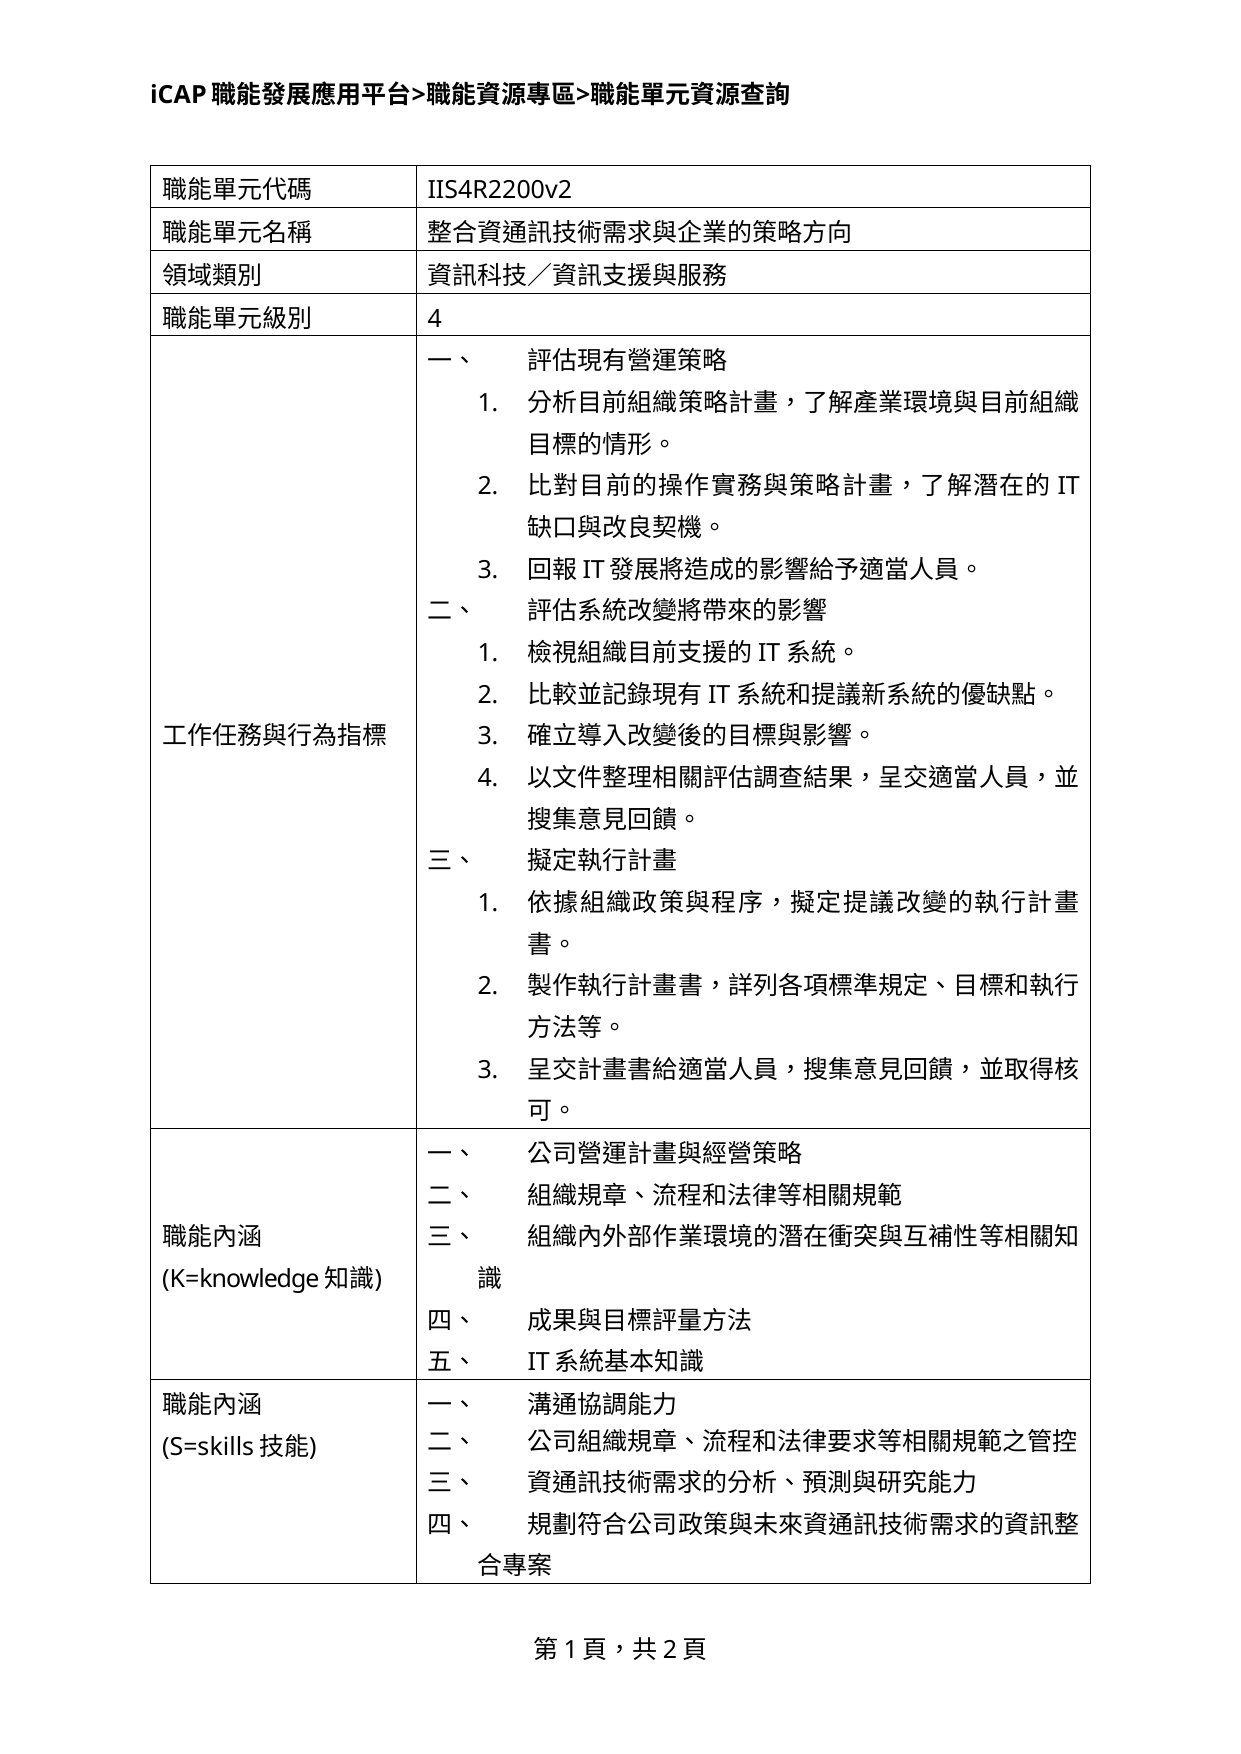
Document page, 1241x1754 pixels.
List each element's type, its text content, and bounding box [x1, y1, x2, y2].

table_cell 資訊科技／資訊支援與服務 [417, 251, 1090, 293]
table_cell 職能單元級別 [151, 294, 416, 335]
table_cell 工作任務與行為指標 [151, 336, 416, 1128]
table_cell 職能內涵 (S=skills技能) [151, 1380, 416, 1583]
table_cell 溝通協調能力 公司組織規章、流程和法律要求等相關規範之管控 資通訊技術需求的分析、預測與研究能力 規劃符合公司政策與未來資通訊技術需求的資訊整合專案 評估IT系統改變將造成影響能力 確立IT客戶端服務缺口能力 通報IT開發問題予適當人員能力 管理客戶端支援服務能力 撰寫執行計畫書與報告 [417, 1380, 1090, 1583]
table_header IIS4R2200v2 [417, 166, 1090, 207]
table_cell 整合資通訊技術需求與企業的策略方向 [417, 208, 1090, 250]
table_cell 公司營運計畫與經營策略 組織規章、流程和法律等相關規範 組織內外部作業環境的潛在衝突與互補性等相關知識 成果與目標評量方法 IT系統基本知識 [417, 1129, 1090, 1379]
table_cell 評估現有營運策略 分析目前組織策略計畫，了解產業環境與目前組織目標的情形。 比對目前的操作實務與策略計畫，了解潛在的IT缺口與改良契機。 回報IT發展將造成的影響給予適當人員。 評估系統改變將帶來的影響 檢視組織目前支援的 IT 系統。 比較並記錄現有 IT 系統和提議新系統的優缺點。 確立導入改變後的目標與影響。 以文件整理相關評估調查結果，呈交適當人員，並搜集意見回饋。 擬定執行計畫 依據組織政策與程序，擬定提議改變的執行計畫書。 製作執行計畫書，詳列各項標準規定、目標和執行方法等。 呈交計畫書給適當人員，搜集意見回饋，並取得核可。 [417, 336, 1090, 1128]
table_cell 領域類別 [151, 251, 416, 293]
table_cell 職能內涵 (K=knowledge知識) [151, 1129, 416, 1379]
table_header 職能單元代碼 [151, 166, 416, 207]
table_cell 4 [417, 294, 1090, 335]
table_cell 職能單元名稱 [151, 208, 416, 250]
